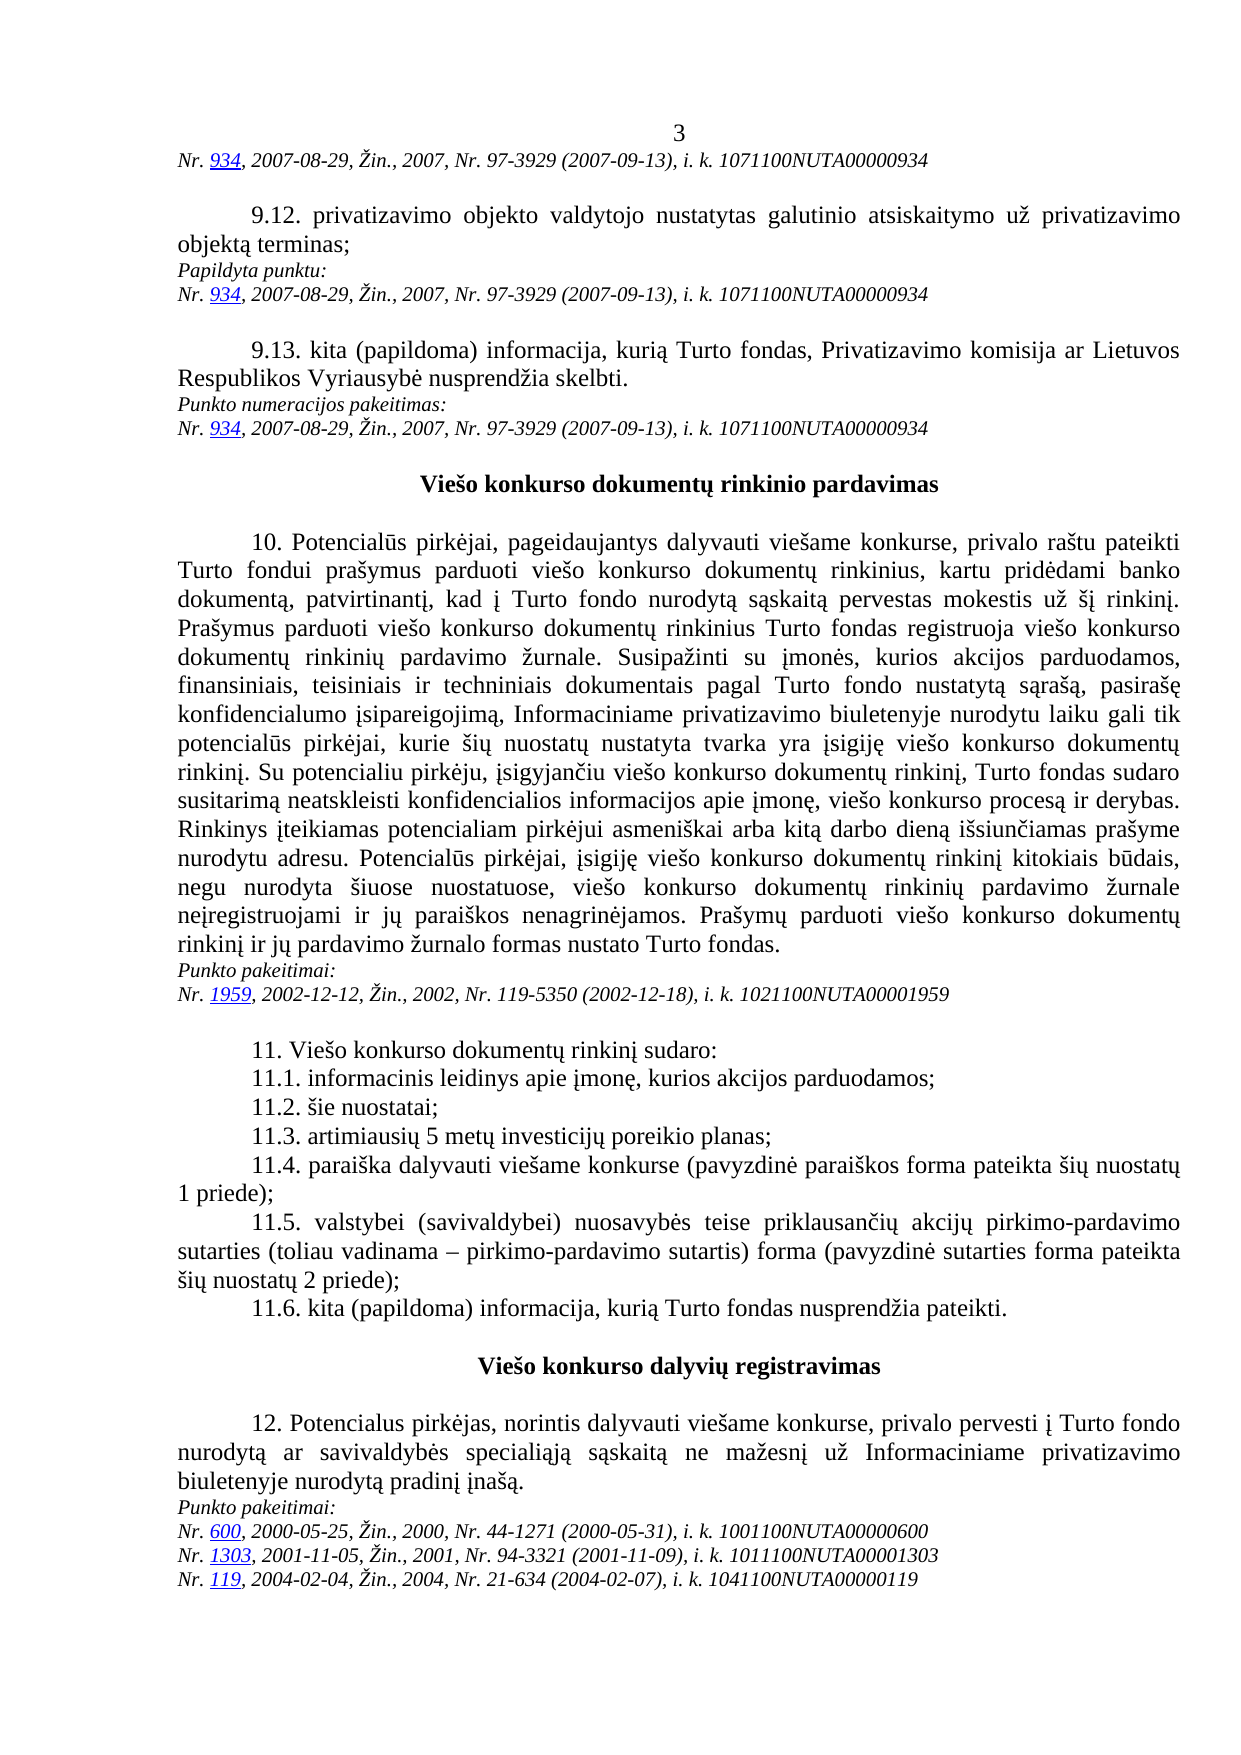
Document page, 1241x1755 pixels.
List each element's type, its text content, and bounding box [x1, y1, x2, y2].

text Punkto pakeitimai: [177, 958, 1181, 982]
text 9.12. privatizavimo objekto valdytojo nustatytas galutinio atsiskaitymo už privatizavimo objektą terminas; [177, 200, 1181, 258]
text 11.6. kita (papildoma) informacija, kurią Turto fondas nusprendžia pateikti. [177, 1293, 1181, 1322]
text Nr. 934, 2007-08-29, Žin., 2007, Nr. 97-3929 (2007-09-13), i. k. 1071100NUTA00000934 [177, 282, 1181, 306]
text Nr. 119, 2004-02-04, Žin., 2004, Nr. 21-634 (2004-02-07), i. k. 1041100NUTA00000119 [177, 1567, 1181, 1591]
text 11.5. valstybei (savivaldybei) nuosavybės teise priklausančių akcijų pirkimo-pardavimo sutarties (toliau vadinama – pirkimo-pardavimo sutartis) forma (pavyzdinė sutarties forma pateikta šių nuostatų 2 priede); [177, 1207, 1181, 1293]
text 11.1. informacinis leidinys apie įmonę, kurios akcijos parduodamos; [177, 1063, 1181, 1092]
text 12. Potencialus pirkėjas, norintis dalyvauti viešame konkurse, privalo pervesti į Turto fondo nurodytą ar savivaldybės specialiąją sąskaitą ne mažesnį už Informaciniame privatizavimo biuletenyje nurodytą pradinį įnašą. [177, 1408, 1181, 1495]
text 11.2. šie nuostatai; [177, 1092, 1181, 1121]
text 9.13. kita (papildoma) informacija, kurią Turto fondas, Privatizavimo komisija ar Lietuvos Respublikos Vyriausybė nusprendžia skelbti. [177, 335, 1181, 392]
text Papildyta punktu: [177, 258, 1181, 282]
text Punkto pakeitimai: [177, 1495, 1181, 1519]
text Viešo konkurso dokumentų rinkinio pardavimas [177, 469, 1181, 498]
text Nr. 600, 2000-05-25, Žin., 2000, Nr. 44-1271 (2000-05-31), i. k. 1001100NUTA00000600 [177, 1519, 1181, 1543]
text Viešo konkurso dalyvių registravimas [177, 1351, 1181, 1380]
text 10. Potencialūs pirkėjai, pageidaujantys dalyvauti viešame konkurse, privalo raštu pateikti Turto fondui prašymus parduoti viešo konkurso dokumentų rinkinius, kartu pridėdami banko dokumentą, patvirtinantį, kad į Turto fondo nurodytą sąskaitą pervestas mokestis už šį rinkinį. Prašymus parduoti viešo konkurso dokumentų rinkinius Turto fondas registruoja viešo konkurso dokumentų rinkinių pardavimo žurnale. Susipažinti su įmonės, kurios akcijos parduodamos, finansiniais, teisiniais ir techniniais dokumentais pagal Turto fondo nustatytą sąrašą, pasirašę konfidencialumo įsipareigojimą, Informaciniame privatizavimo biuletenyje nurodytu laiku gali tik potencialūs pirkėjai, kurie šių nuostatų nustatyta tvarka yra įsigiję viešo konkurso dokumentų rinkinį. Su potencialiu pirkėju, įsigyjančiu viešo konkurso dokumentų rinkinį, Turto fondas sudaro susitarimą neatskleisti konfidencialios informacijos apie įmonę, viešo konkurso procesą ir derybas. Rinkinys įteikiamas potencialiam pirkėjui asmeniškai arba kitą darbo dieną išsiunčiamas prašyme nurodytu adresu. Potencialūs pirkėjai, įsigiję viešo konkurso dokumentų rinkinį kitokiais būdais, negu nurodyta šiuose nuostatuose, viešo konkurso dokumentų rinkinių pardavimo žurnale neįregistruojami ir jų paraiškos nenagrinėjamos. Prašymų parduoti viešo konkurso dokumentų rinkinį ir jų pardavimo žurnalo formas nustato Turto fondas. [177, 527, 1181, 958]
text Nr. 1959, 2002-12-12, Žin., 2002, Nr. 119-5350 (2002-12-18), i. k. 1021100NUTA00001959 [177, 982, 1181, 1006]
text Nr. 934, 2007-08-29, Žin., 2007, Nr. 97-3929 (2007-09-13), i. k. 1071100NUTA00000934 [177, 416, 1181, 440]
text 11. Viešo konkurso dokumentų rinkinį sudaro: [177, 1035, 1181, 1063]
text 11.4. paraiška dalyvauti viešame konkurse (pavyzdinė paraiškos forma pateikta šių nuostatų 1 priede); [177, 1150, 1181, 1207]
text Punkto numeracijos pakeitimas: [177, 392, 1181, 416]
text Nr. 1303, 2001-11-05, Žin., 2001, Nr. 94-3321 (2001-11-09), i. k. 1011100NUTA00001303 [177, 1543, 1181, 1567]
text Nr. 934, 2007-08-29, Žin., 2007, Nr. 97-3929 (2007-09-13), i. k. 1071100NUTA00000934 [177, 148, 1181, 172]
text 11.3. artimiausių 5 metų investicijų poreikio planas; [177, 1121, 1181, 1150]
